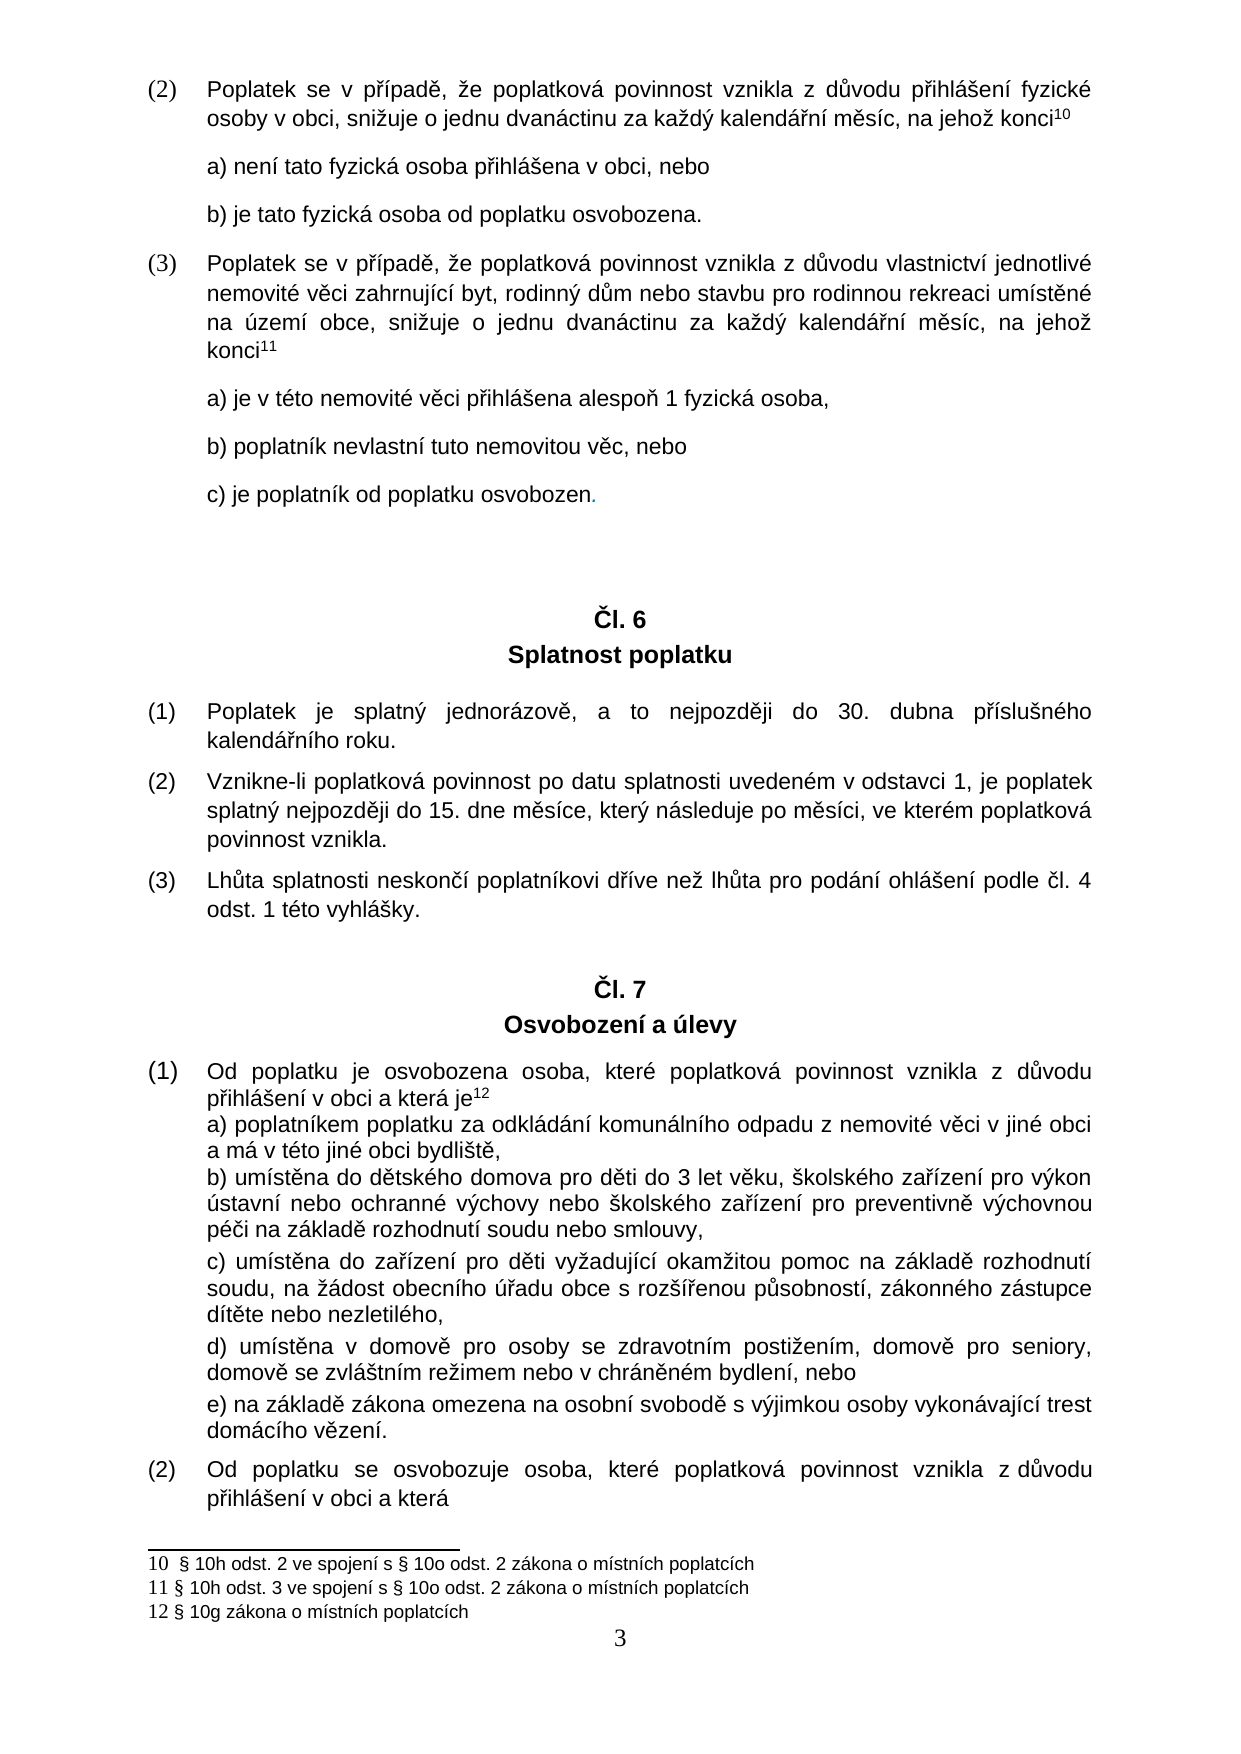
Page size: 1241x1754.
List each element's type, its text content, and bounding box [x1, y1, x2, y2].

text b) poplatník nevlastní tuto nemovitou věc, nebo [207, 433, 1093, 459]
list § 10g zákona o místních poplatcích [148, 1599, 1093, 1623]
text b) je tato fyzická osoba od poplatku osvobozena. [207, 201, 1093, 227]
text a) poplatníkem poplatku za odkládání komunálního odpadu z nemovité věci v jiné obci a má v této jiné obci bydliště, [207, 1111, 1093, 1163]
list Od poplatku je osvobozena osoba, které poplatková povinnost vznikla z důvodu přihlášení v obci a která je [148, 1056, 1093, 1111]
text e) na základě zákona omezena na osobní svobodě s výjimkou osoby vykonávající trest domácího vězení. [207, 1391, 1093, 1444]
text Čl. 7 [148, 975, 1093, 1004]
text d) umístěna v domově pro osoby se zdravotním postižením, domově pro seniory, domově se zvláštním režimem nebo v chráněném bydlení, nebo [207, 1333, 1093, 1385]
list Poplatek se v případě, že poplatková povinnost vznikla z důvodu přihlášení fyzické osoby v obci, snižuje o jednu dvanáctinu za každý kalendářní měsíc, na jehož konci [148, 74, 1093, 131]
text c) je poplatník od poplatku osvobozen. [207, 481, 1093, 507]
list Poplatek se v případě, že poplatková povinnost vznikla z důvodu vlastnictví jednotlivé nemovité věci zahrnující byt, rodinný dům nebo stavbu pro rodinnou rekreaci umístěné na území obce, snižuje o jednu dvanáctinu za každý kalendářní měsíc, na jehož konci [148, 248, 1093, 364]
text Osvobození a úlevy [148, 1010, 1093, 1039]
text Splatnost poplatku [148, 640, 1093, 668]
text a) není tato fyzická osoba přihlášena v obci, nebo [207, 153, 1093, 179]
text Čl. 6 [148, 605, 1093, 633]
text b) umístěna do dětského domova pro děti do 3 let věku, školského zařízení pro výkon ústavní nebo ochranné výchovy nebo školského zařízení pro preventivně výchovnou péči na základě rozhodnutí soudu nebo smlouvy, [207, 1163, 1093, 1243]
list Lhůta splatnosti neskončí poplatníkovi dříve než lhůta pro podání ohlášení podle čl. 4 odst. 1 této vyhlášky. [148, 867, 1093, 923]
list § 10h odst. 3 ve spojení s § 10o odst. 2 zákona o místních poplatcích [148, 1574, 1093, 1599]
list § 10h odst. 2 ve spojení s § 10o odst. 2 zákona o místních poplatcích [148, 1551, 1093, 1574]
list Vznikne-li poplatková povinnost po datu splatnosti uvedeném v odstavci 1, je poplatek splatný nejpozději do 15. dne měsíce, který následuje po měsíci, ve kterém poplatková povinnost vznikla. [148, 768, 1093, 852]
list Poplatek je splatný jednorázově, a to nejpozději do 30. dubna příslušného kalendářního roku. [148, 698, 1093, 753]
list Od poplatku se osvobozuje osoba, které poplatková povinnost vznikla z důvodu přihlášení v obci a která [148, 1456, 1093, 1511]
text c) umístěna do zařízení pro děti vyžadující okamžitou pomoc na základě rozhodnutí soudu, na žádost obecního úřadu obce s rozšířenou působností, zákonného zástupce dítěte nebo nezletilého, [207, 1248, 1093, 1327]
text a) je v této nemovité věci přihlášena alespoň 1 fyzická osoba, [207, 385, 1093, 412]
